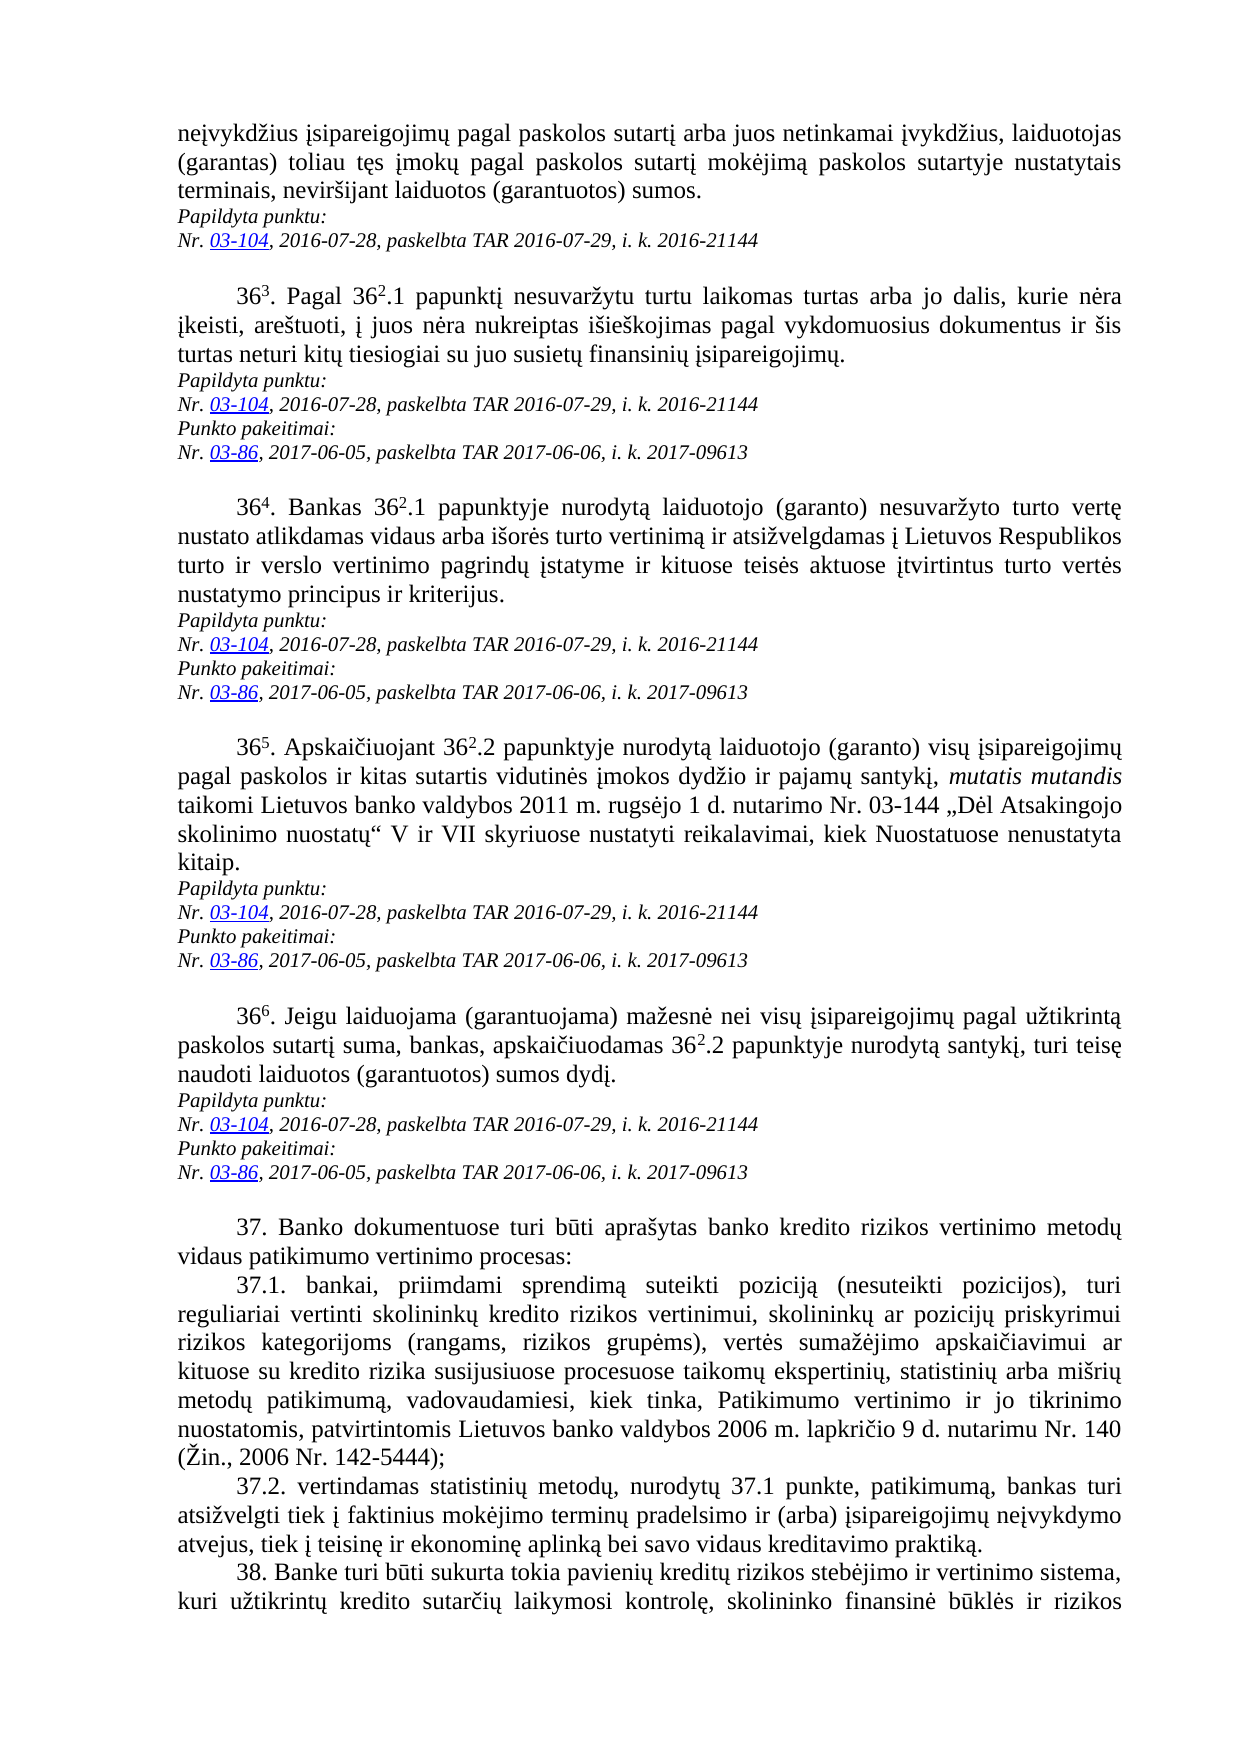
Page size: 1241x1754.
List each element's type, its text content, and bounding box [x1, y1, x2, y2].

text 366. Jeigu laiduojama (garantuojama) mažesnė nei visų įsipareigojimų pagal užtikrintą paskolos sutartį suma, bankas, apskaičiuodamas 362.2 papunktyje nurodytą santykį, turi teisę naudoti laiduotos (garantuotos) sumos dydį. [177, 1001, 1122, 1087]
text 37. Banko dokumentuose turi būti aprašytas banko kredito rizikos vertinimo metodų vidaus patikimumo vertinimo procesas: [177, 1212, 1122, 1270]
text 363. Pagal 362.1 papunktį nesuvaržytu turtu laikomas turtas arba jo dalis, kurie nėra įkeisti, areštuoti, į juos nėra nukreiptas išieškojimas pagal vykdomuosius dokumentus ir šis turtas neturi kitų tiesiogiai su juo susietų finansinių įsipareigojimų. [177, 281, 1122, 367]
text 37.2. vertindamas statistinių metodų, nurodytų 37.1 punkte, patikimumą, bankas turi atsižvelgti tiek į faktinius mokėjimo terminų pradelsimo ir (arba) įsipareigojimų neįvykdymo atvejus, tiek į teisinę ir ekonominę aplinką bei savo vidaus kreditavimo praktiką. [177, 1471, 1122, 1557]
text Papildyta punktu: [177, 367, 1122, 392]
text 364. Bankas 362.1 papunktyje nurodytą laiduotojo (garanto) nesuvaržyto turto vertę nustato atlikdamas vidaus arba išorės turto vertinimą ir atsižvelgdamas į Lietuvos Respublikos turto ir verslo vertinimo pagrindų įstatyme ir kituose teisės aktuose įtvirtintus turto vertės nustatymo principus ir kriterijus. [177, 492, 1122, 607]
text Papildyta punktu: [177, 607, 1122, 632]
text Nr. 03-86, 2017-06-05, paskelbta TAR 2017-06-06, i. k. 2017-09613 [177, 440, 1122, 464]
text Papildyta punktu: [177, 204, 1122, 228]
text 38. Banke turi būti sukurta tokia pavienių kreditų rizikos stebėjimo ir vertinimo sistema, kuri užtikrintų kredito sutarčių laikymosi kontrolę, skolininko finansinė būklės ir rizikos [177, 1557, 1122, 1615]
text Nr. 03-86, 2017-06-05, paskelbta TAR 2017-06-06, i. k. 2017-09613 [177, 1160, 1122, 1184]
text Punkto pakeitimai: [177, 656, 1122, 680]
text Papildyta punktu: [177, 876, 1122, 900]
text Nr. 03-104, 2016-07-28, paskelbta TAR 2016-07-29, i. k. 2016-21144 [177, 1112, 1122, 1136]
text Nr. 03-86, 2017-06-05, paskelbta TAR 2017-06-06, i. k. 2017-09613 [177, 680, 1122, 704]
text Papildyta punktu: [177, 1087, 1122, 1112]
text Punkto pakeitimai: [177, 924, 1122, 948]
text 37.1. bankai, priimdami sprendimą suteikti poziciją (nesuteikti pozicijos), turi reguliariai vertinti skolininkų kredito rizikos vertinimui, skolininkų ar pozicijų priskyrimui rizikos kategorijoms (rangams, rizikos grupėms), vertės sumažėjimo apskaičiavimui ar kituose su kredito rizika susijusiuose procesuose taikomų ekspertinių, statistinių arba mišrių metodų patikimumą, vadovaudamiesi, kiek tinka, Patikimumo vertinimo ir jo tikrinimo nuostatomis, patvirtintomis Lietuvos banko valdybos 2006 m. lapkričio 9 d. nutarimu Nr. 140 (Žin., 2006 Nr. 142-5444); [177, 1270, 1122, 1471]
text Punkto pakeitimai: [177, 1136, 1122, 1160]
text Punkto pakeitimai: [177, 416, 1122, 440]
text 365. Apskaičiuojant 362.2 papunktyje nurodytą laiduotojo (garanto) visų įsipareigojimų pagal paskolos ir kitas sutartis vidutinės įmokos dydžio ir pajamų santykį, mutatis mutandis taikomi Lietuvos banko valdybos 2011 m. rugsėjo 1 d. nutarimo Nr. 03-144 „Dėl Atsakingojo skolinimo nuostatų“ V ir VII skyriuose nustatyti reikalavimai, kiek Nuostatuose nenustatyta kitaip. [177, 732, 1122, 876]
text Nr. 03-86, 2017-06-05, paskelbta TAR 2017-06-06, i. k. 2017-09613 [177, 948, 1122, 972]
text Nr. 03-104, 2016-07-28, paskelbta TAR 2016-07-29, i. k. 2016-21144 [177, 632, 1122, 656]
text neįvykdžius įsipareigojimų pagal paskolos sutartį arba juos netinkamai įvykdžius, laiduotojas (garantas) toliau tęs įmokų pagal paskolos sutartį mokėjimą paskolos sutartyje nustatytais terminais, neviršijant laiduotos (garantuotos) sumos. [177, 118, 1122, 204]
text Nr. 03-104, 2016-07-28, paskelbta TAR 2016-07-29, i. k. 2016-21144 [177, 228, 1122, 252]
text Nr. 03-104, 2016-07-28, paskelbta TAR 2016-07-29, i. k. 2016-21144 [177, 900, 1122, 924]
text Nr. 03-104, 2016-07-28, paskelbta TAR 2016-07-29, i. k. 2016-21144 [177, 392, 1122, 416]
